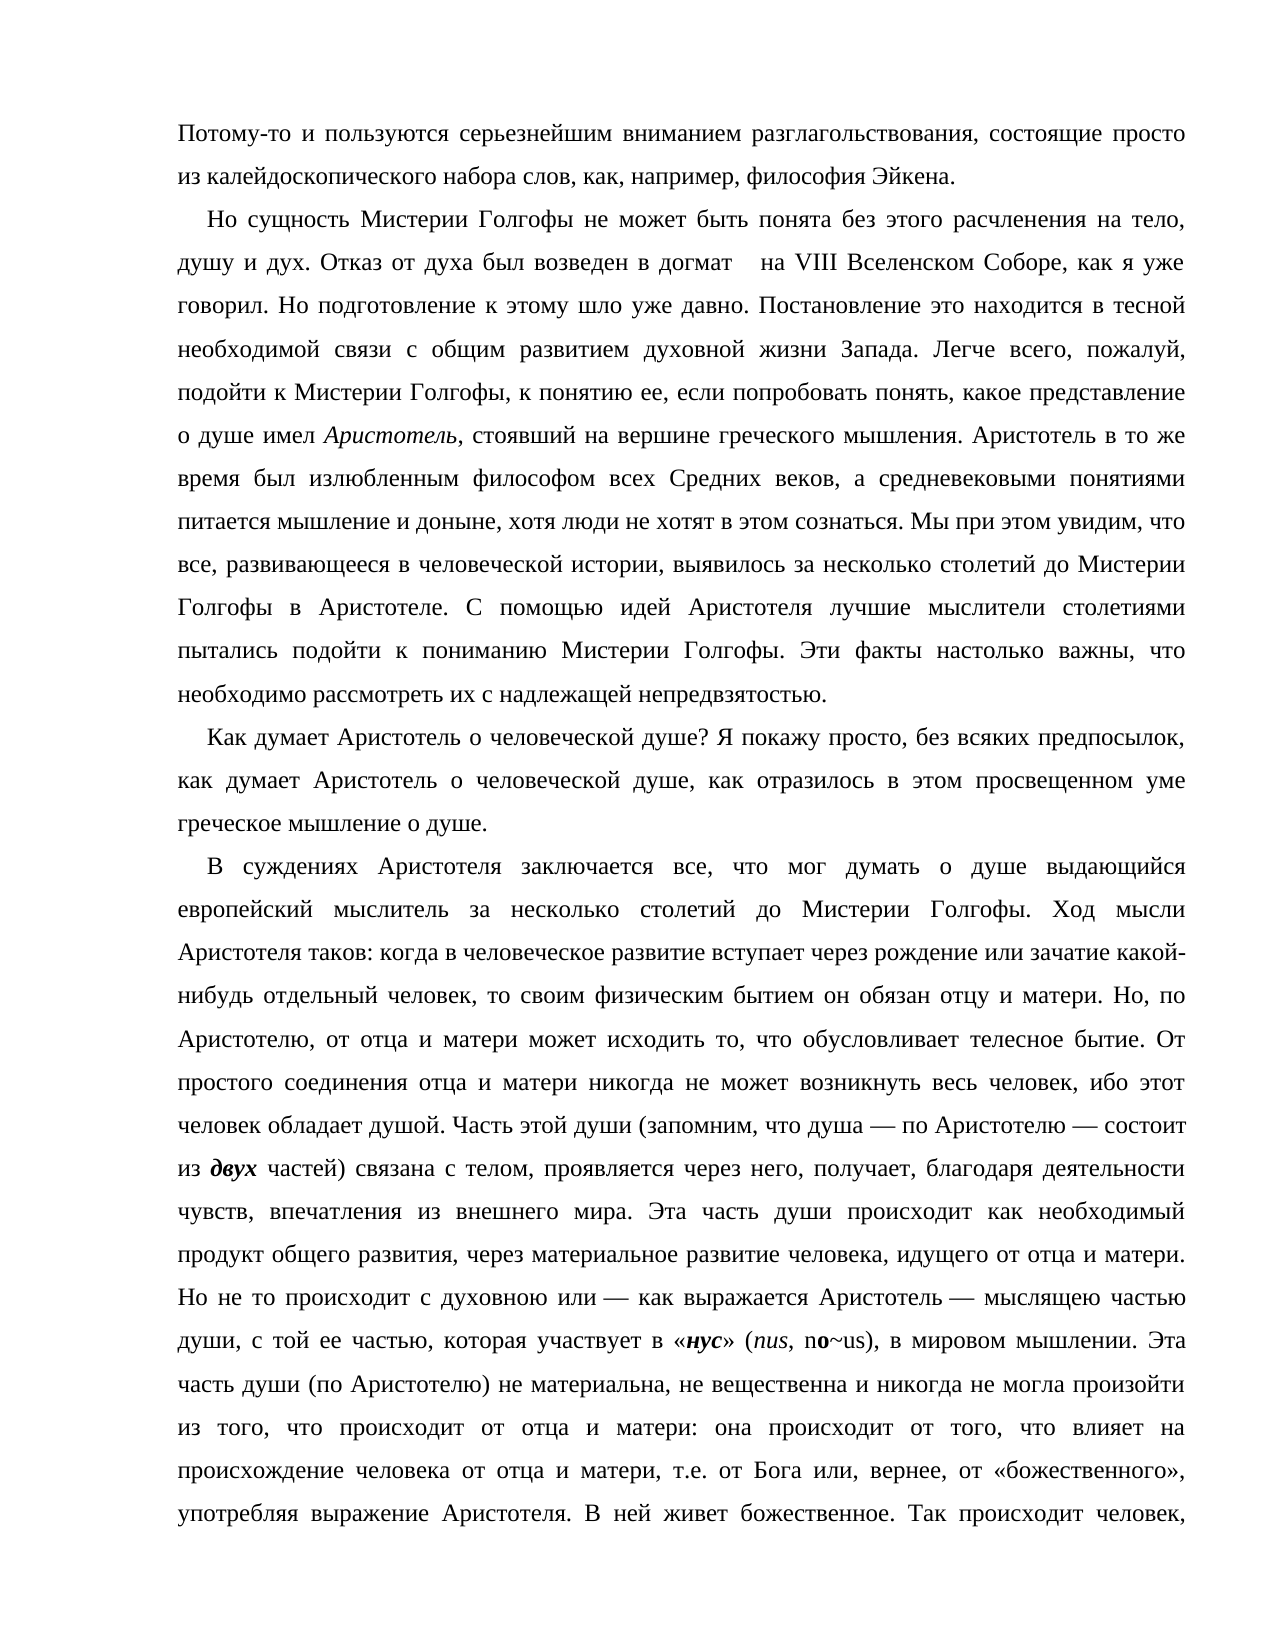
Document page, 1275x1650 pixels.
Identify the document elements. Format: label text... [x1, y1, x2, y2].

text В суждениях Аристотеля заключается все, что мог думать о душе выдающийся европейский мыслитель за несколько столетий до Мистерии Голгофы. Ход мысли Аристотеля таков: когда в человеческое развитие вступает через рождение или зачатие какой-нибудь отдельный человек, то своим физическим бытием он обязан отцу и матери. Но, по Аристотелю, от отца и матери может исходить то, что обусловливает телесное бытие. От простого соединения отца и матери никогда не может возникнуть весь человек, ибо этот человек обладает душой. Часть этой души (запомним, что душа — по Аристотелю — состоит из двух частей) связана с телом, проявляется через него, получает, благодаря деятельности чувств, впечатления из внешнего мира. Эта часть души происходит как необходимый продукт общего развития, через материальное развитие человека, идущего от отца и матери. Но не то происходит с духовною или — как выражается Аристотель — мыслящею частью души, с той ее частью, которая участвует в «нус» (nus, no~us), в мировом мышлении. Эта часть души (по Аристотелю) не материальна, не вещественна и никогда не могла произойти из того, что происходит от отца и матери: она происходит от того, что влияет на происхождение человека от отца и матери, т.е. от Бога или, вернее, от «божественного», употребляя выражение Аристотеля. В ней живет божественное. Так происходит человек, [177, 851, 1186, 1527]
text Потому-то и пользуются серьезнейшим вниманием разглагольствования, состоящие просто из калейдоскопического набора слов, как, например, философия Эйкена. [177, 118, 1186, 190]
text Как думает Аристотель о человеческой душе? Я покажу просто, без всяких предпосылок, как думает Аристотель о человеческой душе, как отразилось в этом просвещенном уме греческое мышление о душе. [177, 722, 1186, 837]
text Но сущность Мистерии Голгофы не может быть понята без этого расчленения на тело, душу и дух. Отказ от духа был возведен в догмат на VIII Вселенском Соборе, как я уже говорил. Но подготовление к этому шло уже давно. Постановление это находится в тесной необходимой связи с общим развитием духовной жизни Запада. Легче всего, пожалуй, подойти к Мистерии Голгофы, к понятию ее, если попробовать понять, какое представление о душе имел Аристотель, стоявший на вершине греческого мышления. Аристотель в то же время был излюбленным философом всех Средних веков, а средневековыми понятиями питается мышление и доныне, хотя люди не хотят в этом сознаться. Мы при этом увидим, что все, развивающееся в человеческой истории, выявилось за несколько столетий до Мистерии Голгофы в Аристотеле. С помощью идей Аристотеля лучшие мыслители столетиями пытались подойти к пониманию Мистерии Голгофы. Эти факты настолько важны, что необходимо рассмотреть их с надлежащей непредвзятостью. [177, 204, 1186, 707]
